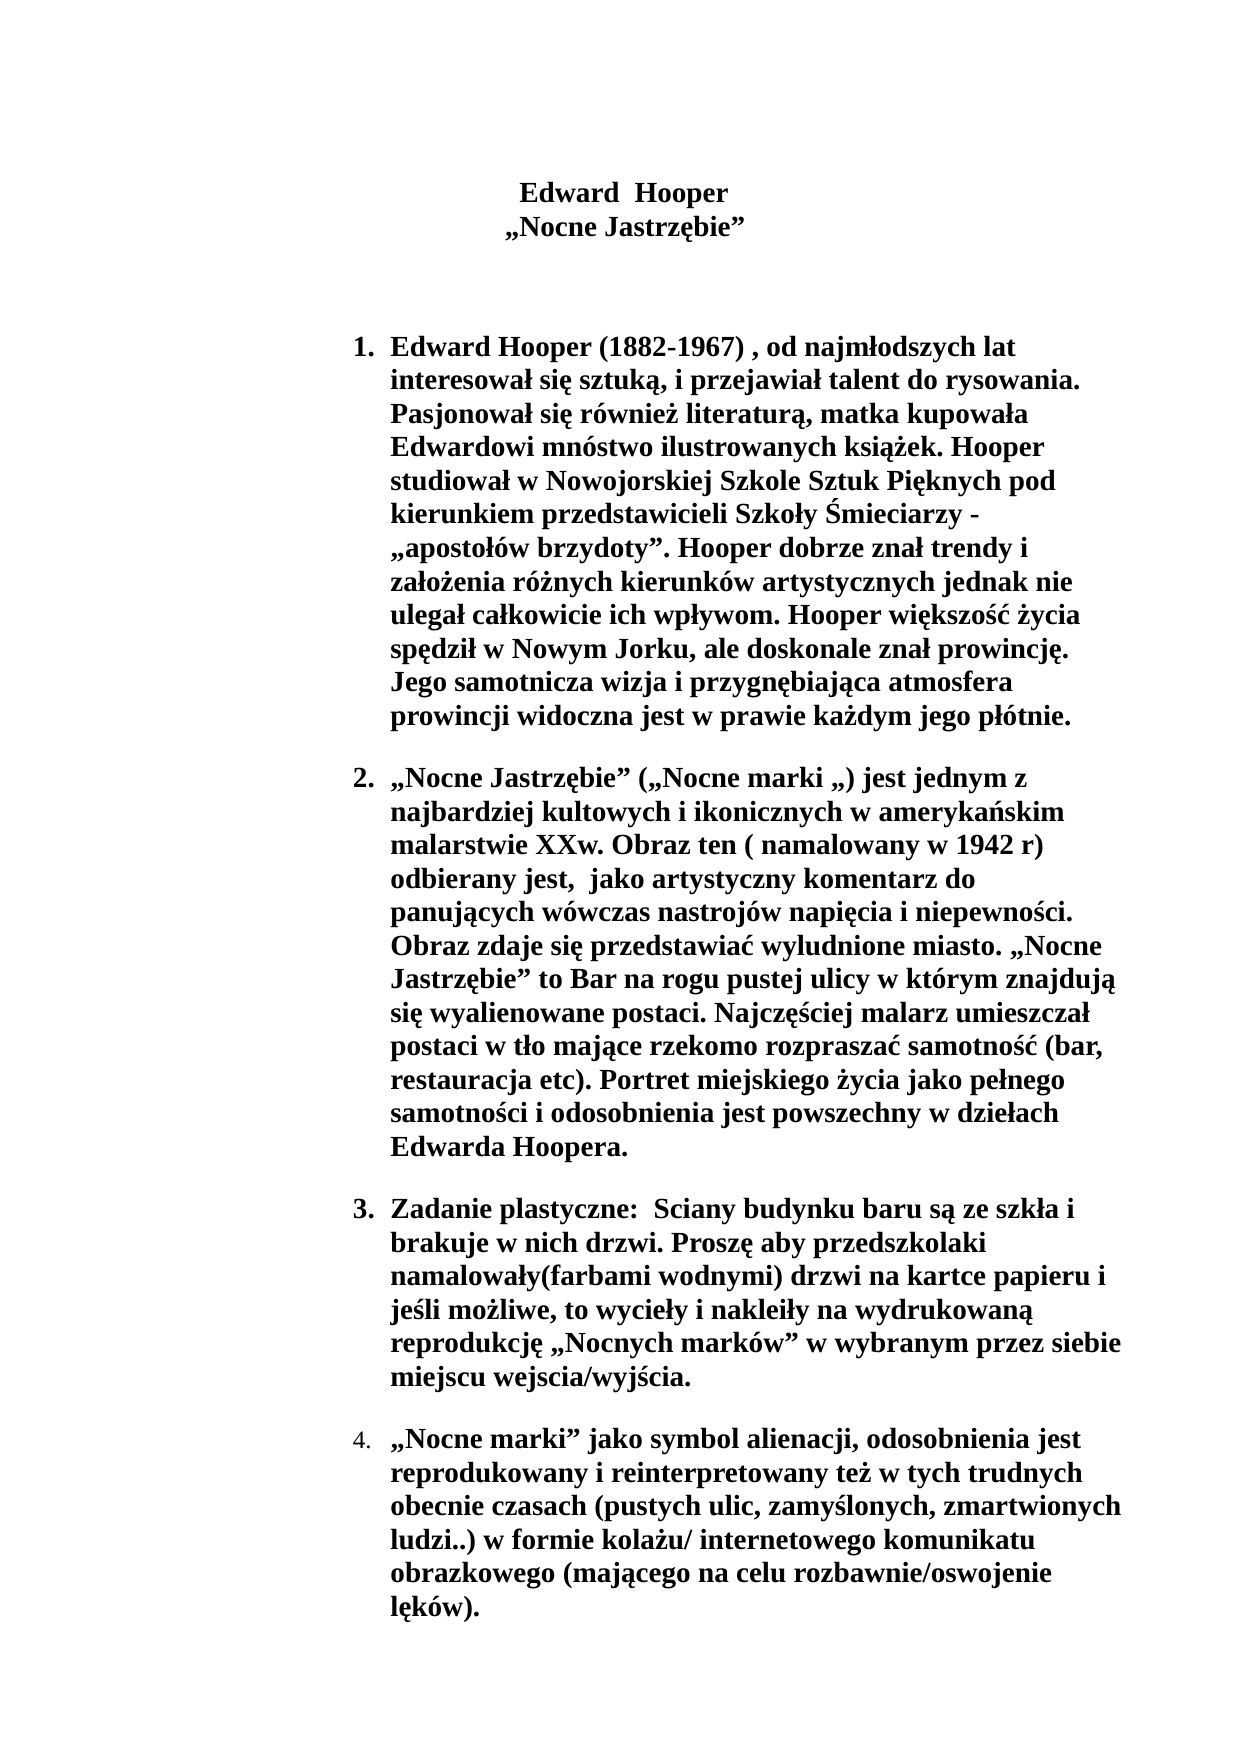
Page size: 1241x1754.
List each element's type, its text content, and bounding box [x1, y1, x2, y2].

text „Nocne Jastrzębie” [118, 209, 1122, 243]
list Zadanie plastyczne: Sciany budynku baru są ze szkła i brakuje w nich drzwi. Proszę aby przedszkolaki namalowały(farbami wodnymi) drzwi na kartce papieru i jeśli możliwe, to wycieły i nakleiły na wydrukowaną reprodukcję „Nocnych marków” w wybranym przez siebie miejscu wejscia/wyjścia. [353, 1191, 1122, 1393]
list „Nocne marki” jako symbol alienacji, odosobnienia jest reprodukowany i reinterpretowany też w tych trudnych obecnie czasach (pustych ulic, zamyślonych, zmartwionych ludzi..) w formie kolażu/ internetowego komunikatu obrazkowego (mającego na celu rozbawnie/oswojenie lęków). [353, 1421, 1122, 1623]
list „Nocne Jastrzębie” („Nocne marki „) jest jednym z najbardziej kultowych i ikonicznych w amerykańskim malarstwie XXw. Obraz ten ( namalowany w 1942 r) odbierany jest, jako artystyczny komentarz do panujących wówczas nastrojów napięcia i niepewności. Obraz zdaje się przedstawiać wyludnione miasto. „Nocne Jastrzębie” to Bar na rogu pustej ulicy w którym znajdują się wyalienowane postaci. Najczęściej malarz umieszczał postaci w tło mające rzekomo rozpraszać samotność (bar, restauracja etc). Portret miejskiego życia jako pełnego samotności i odosobnienia jest powszechny w dziełach Edwarda Hoopera. [353, 760, 1122, 1163]
text Edward Hooper [118, 176, 1122, 209]
list Edward Hooper (1882-1967) , od najmłodszych lat interesował się sztuką, i przejawiał talent do rysowania. Pasjonował się również literaturą, matka kupowała Edwardowi mnóstwo ilustrowanych książek. Hooper studiował w Nowojorskiej Szkole Sztuk Pięknych pod kierunkiem przedstawicieli Szkoły Śmieciarzy - „apostołów brzydoty”. Hooper dobrze znał trendy i założenia różnych kierunków artystycznych jednak nie ulegał całkowicie ich wpływom. Hooper większość życia spędził w Nowym Jorku, ale doskonale znał prowincję. Jego samotnicza wizja i przygnębiająca atmosfera prowincji widoczna jest w prawie każdym jego płótnie. [353, 329, 1122, 731]
